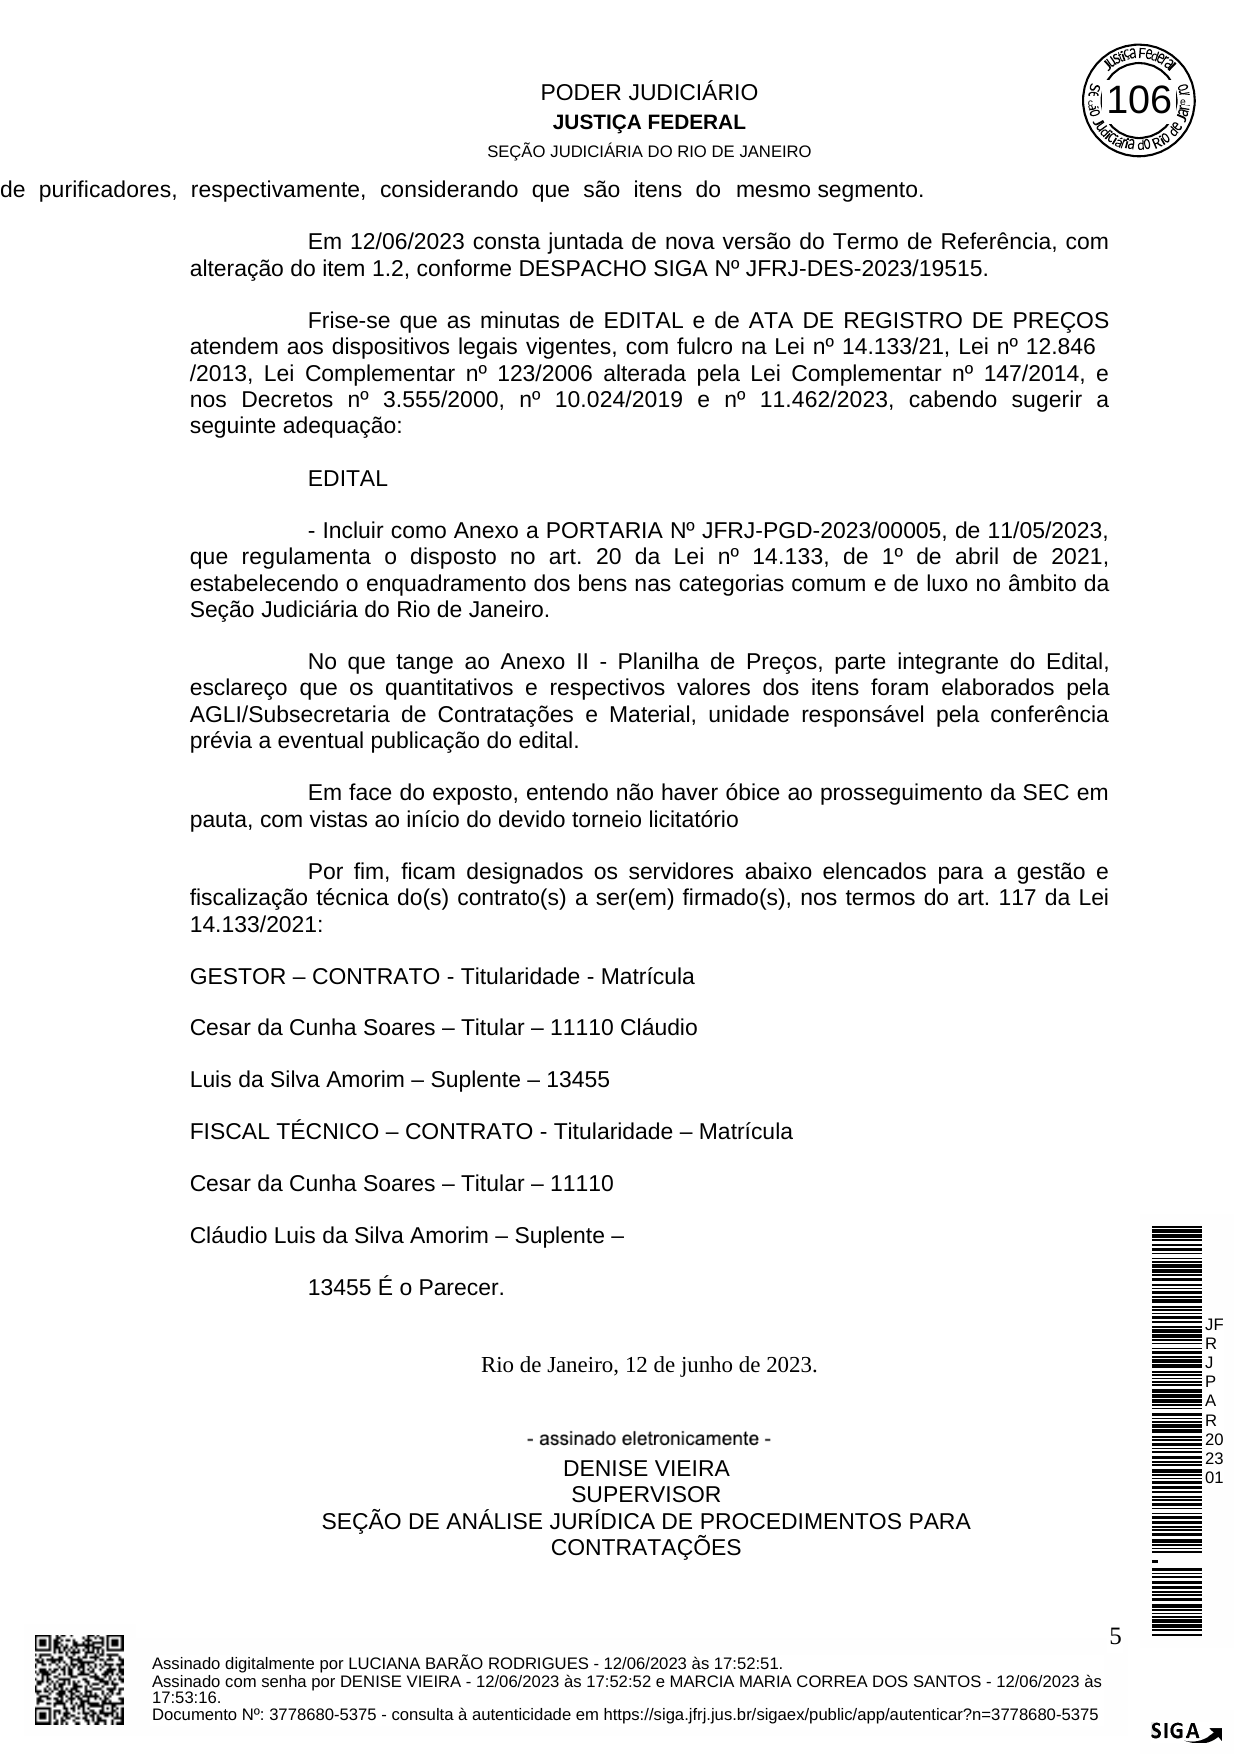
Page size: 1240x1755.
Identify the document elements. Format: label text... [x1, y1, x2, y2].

text EDITAL [308, 464, 1239, 491]
text e [1180, 96, 1192, 105]
text FISCAL TÉCNICO – CONTRATO - Titularidade – Matrícula Cesar da Cunha Soares – Titular – 11110 [189, 1118, 846, 1196]
text No que tange ao Anexo II - Planilha de Preços, parte integrante do Edital, esclareço que os quantitativos e respectivos valores dos itens foram elaborados pela AGLI/Subsecretaria de Contratações e Material, unidade responsável pela conferência prévia a eventual publicação do edital. [189, 648, 1109, 753]
text de purificadores, respectivamente, considerando que são itens do mesmo segmento. [0, 176, 1109, 202]
text Em 12/06/2023 consta juntada de nova versão do Termo de Referência, com alteração do item 1.2, conforme DESPACHO SIGA Nº JFRJ-DES-2023/19515. [189, 228, 1109, 281]
text Cláudio Luis da Silva Amorim – Suplente – 13455 É o Parecer. [189, 1222, 693, 1300]
text SEÇÃO DE ANÁLISE JURÍDICA DE PROCEDIMENTOS PARA CONTRATAÇÕES [225, 1508, 1067, 1560]
text JFRJPAR202301844A [1205, 1315, 1224, 1487]
text ç [1088, 97, 1100, 106]
text Em face do exposto, entendo não haver óbice ao prosseguimento da SEC em pauta, com vistas ao início do devido torneio licitatório [189, 779, 1109, 832]
text Por fim, ficam designados os servidores abaixo elencados para a gestão e fiscalização técnica do(s) contrato(s) a ser(em) firmado(s), nos termos do art. 117 da Lei 14.133/2021: [189, 858, 1109, 937]
text /2013, Lei Complementar nº 123/2006 alterada pela Lei Complementar nº 147/2014, e nos Decretos nº 3.555/2000, nº 10.024/2019 e nº 11.462/2023, cabendo sugerir a seguinte adequação: [189, 360, 1109, 439]
text DENISE VIEIRA SUPERVISOR [563, 1455, 729, 1508]
text Rio de Janeiro, 12 de junho de 2023. [225, 1351, 1073, 1377]
text GESTOR – CONTRATO - Titularidade - Matrícula Cesar da Cunha Soares – Titular – 11110 Cláudio Luis da Silva Amorim – Suplente – 13455 [189, 963, 733, 1092]
text Frise-se que as minutas de EDITAL e de ATA DE REGISTRO DE PREÇOS atendem aos dispositivos legais vigentes, com fulcro na Lei nº 14.133/21, Lei nº 12.846 [189, 307, 1109, 359]
text - Incluir como Anexo a PORTARIA Nº JFRJ-PGD-2023/00005, de 11/05/2023, que regulamenta o disposto no art. 20 da Lei nº 14.133, de 1º de abril de 2021, estabelecendo o enquadramento dos bens nas categorias comum e de luxo no âmbito da Seção Judiciária do Rio de Janeiro. [189, 517, 1109, 622]
